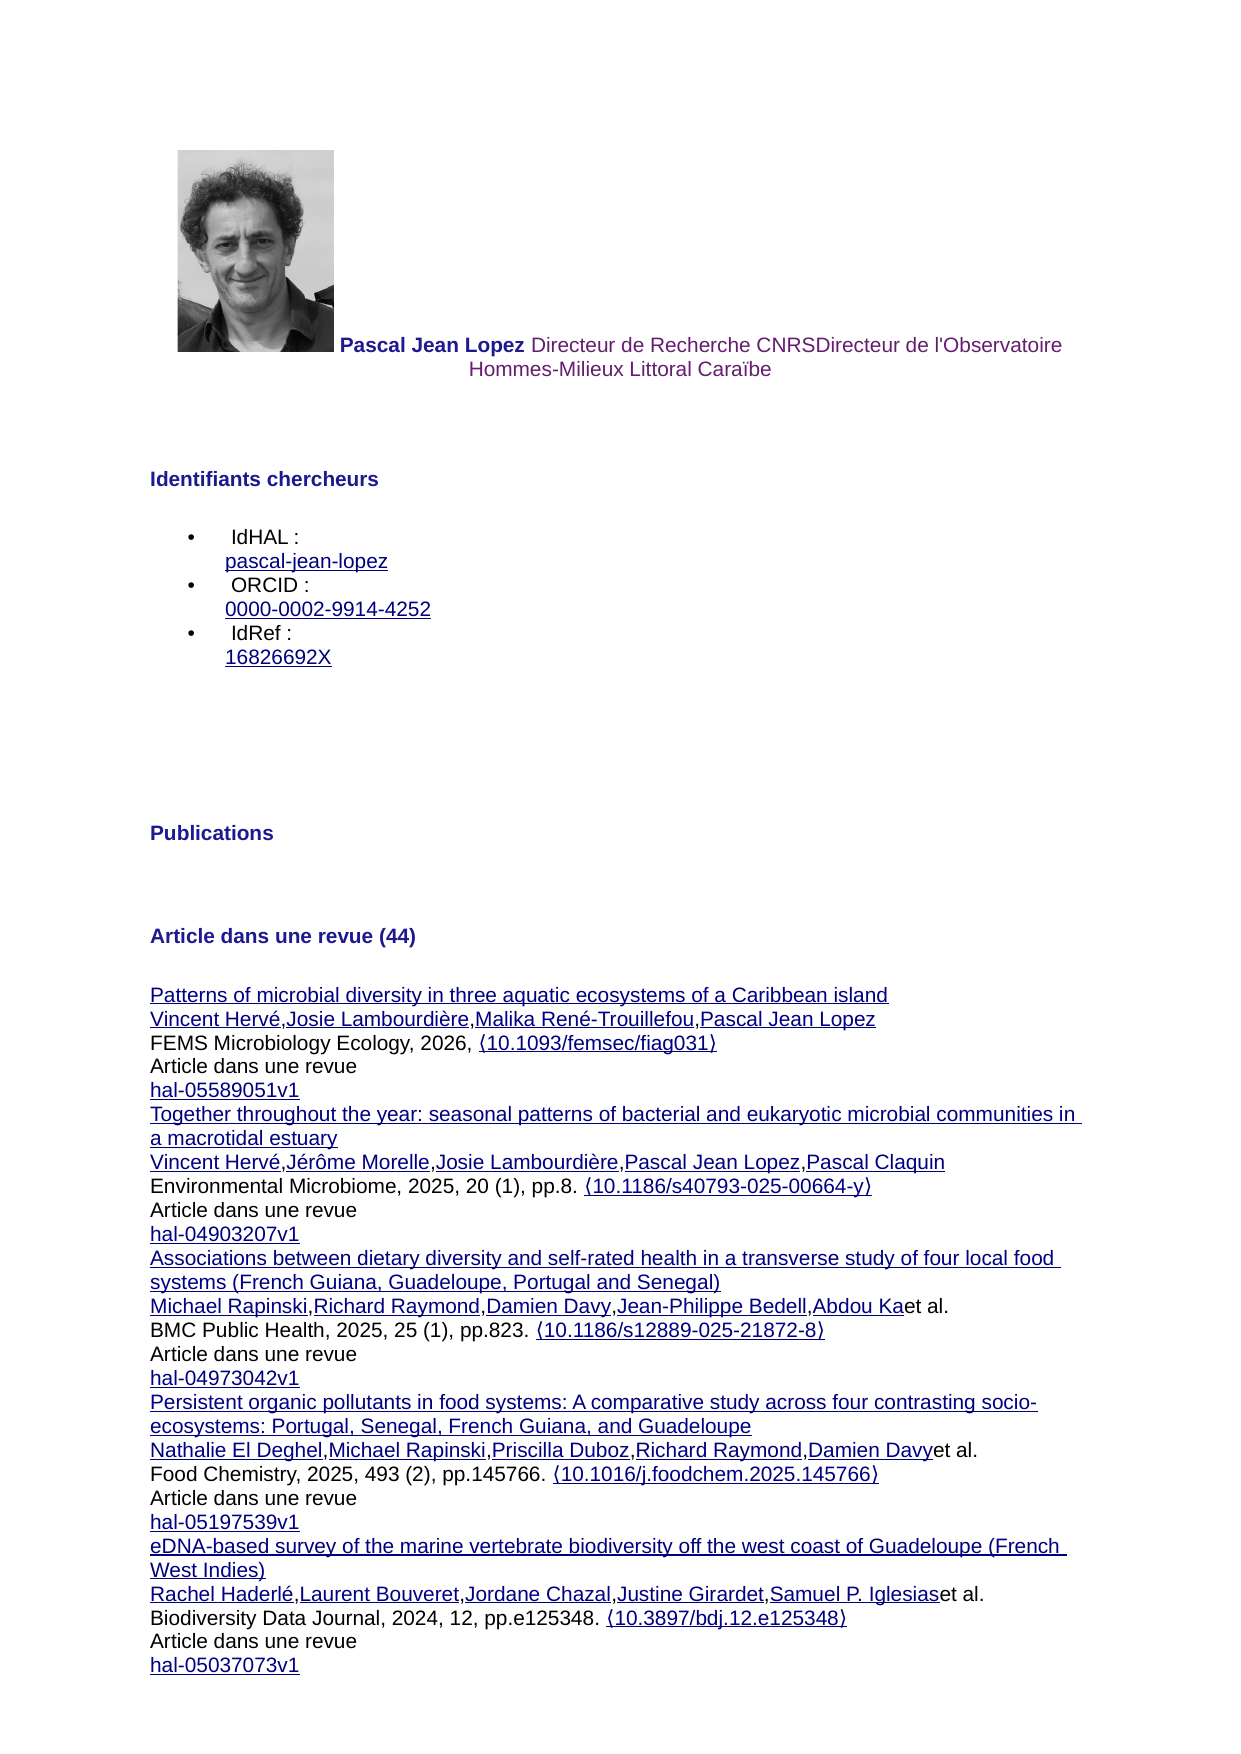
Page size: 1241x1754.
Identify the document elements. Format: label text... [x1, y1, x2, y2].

subtitle Article dans une revue (44) [150, 924, 1090, 948]
list 0000-0002-9914-4252 [187, 597, 1090, 621]
table_cell Associations between dietary diversity and self-rated health in a transverse study of four local food systems (French Guiana, Guadeloupe, Portugal and Senegal) Michael Rapinski,Richard Raymond,Damien Davy,Jean-Philippe Bedell,Abdou Kaet al. BMC Public Health, 2025, 25 (1), pp.823. ⟨10.1186/s12889-025-21872-8⟩ Article dans une revue hal-04973042v1 [150, 1246, 1090, 1390]
list 16826692X [187, 645, 1090, 669]
table_header Patterns of microbial diversity in three aquatic ecosystems of a Caribbean island Vincent Hervé,Josie Lambourdière,Malika René-Trouillefou,Pascal Jean Lopez FEMS Microbiology Ecology, 2026, ⟨10.1093/femsec/fiag031⟩ Article dans une revue hal-05589051v1 [150, 983, 1090, 1102]
list pascal-jean-lopez [187, 549, 1090, 573]
table_cell Together throughout the year: seasonal patterns of bacterial and eukaryotic microbial communities in a macrotidal estuary Vincent Hervé,Jérôme Morelle,Josie Lambourdière,Pascal Jean Lopez,Pascal Claquin Environmental Microbiome, 2025, 20 (1), pp.8. ⟨10.1186/s40793-025-00664-y⟩ Article dans une revue hal-04903207v1 [150, 1102, 1090, 1246]
picture [177, 150, 334, 352]
subtitle Pascal Jean Lopez Directeur de Recherche CNRSDirecteur de l'Observatoire Hommes-Milieux Littoral Caraïbe [150, 150, 1090, 380]
subtitle Publications [150, 821, 1090, 845]
table_cell eDNA-based survey of the marine vertebrate biodiversity off the west coast of Guadeloupe (French West Indies) Rachel Haderlé,Laurent Bouveret,Jordane Chazal,Justine Girardet,Samuel P. Iglesiaset al. Biodiversity Data Journal, 2024, 12, pp.e125348. ⟨10.3897/bdj.12.e125348⟩ Article dans une revue hal-05037073v1 [150, 1534, 1090, 1677]
subtitle Identifiants chercheurs [150, 467, 1090, 491]
table_cell Persistent organic pollutants in food systems: A comparative study across four contrasting socio-ecosystems: Portugal, Senegal, French Guiana, and Guadeloupe Nathalie El Deghel,Michael Rapinski,Priscilla Duboz,Richard Raymond,Damien Davyet al. Food Chemistry, 2025, 493 (2), pp.145766. ⟨10.1016/j.foodchem.2025.145766⟩ Article dans une revue hal-05197539v1 [150, 1390, 1090, 1533]
list IdHAL : [187, 525, 1090, 549]
list ORCID : [187, 573, 1090, 597]
list IdRef : [187, 621, 1090, 645]
